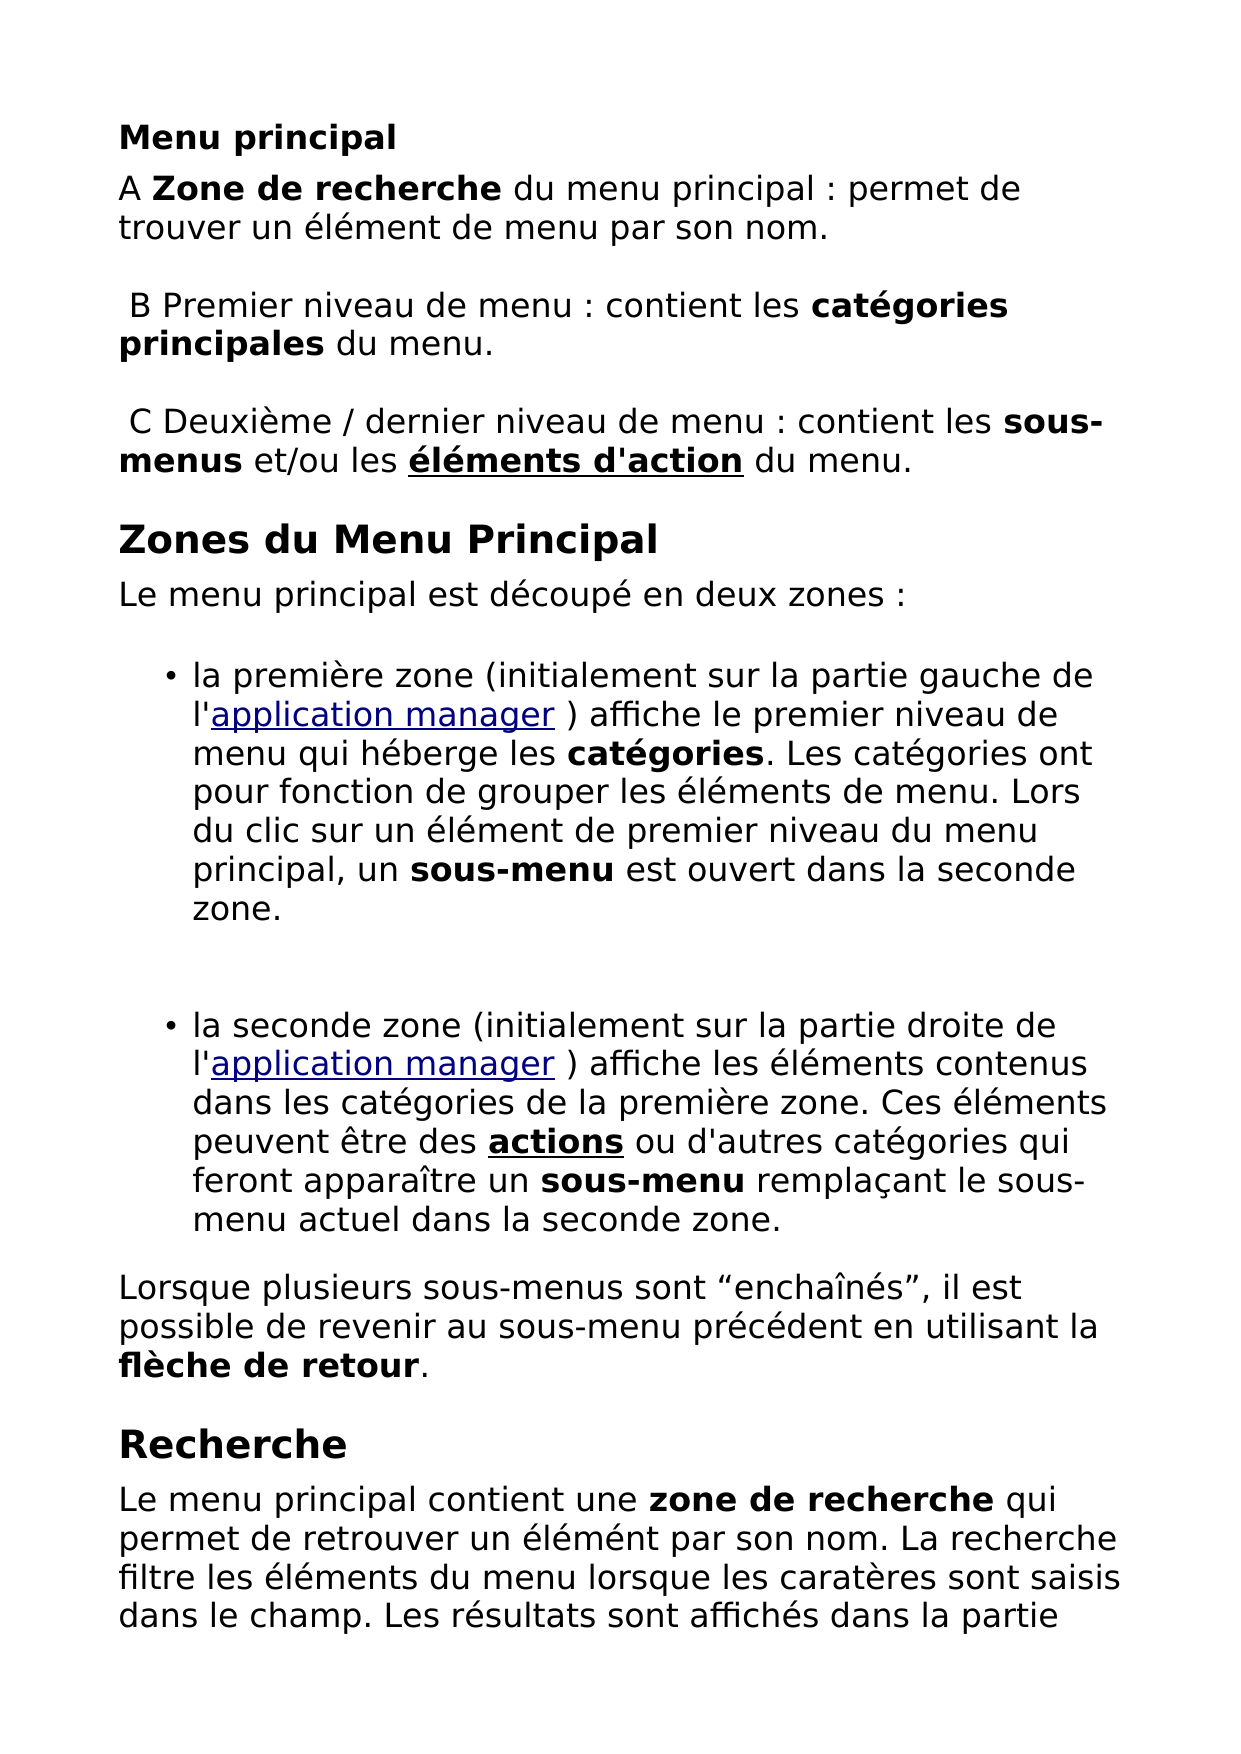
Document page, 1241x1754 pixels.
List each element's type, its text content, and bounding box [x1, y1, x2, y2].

subtitle Zones du Menu Principal [118, 518, 1122, 563]
text Le menu principal contient une zone de recherche qui permet de retrouver un élémént par son nom. La recherche filtre les éléments du menu lorsque les caratères sont saisis dans le champ. Les résultats sont affichés dans la partie [118, 1480, 1122, 1636]
list la seconde zone (initialement sur la partie droite de l'application manager ) affiche les éléments contenus dans les catégories de la première zone. Ces éléments peuvent être des actions ou d'autres catégories qui feront apparaître un sous-menu remplaçant le sous-menu actuel dans la seconde zone. [177, 1006, 1122, 1239]
list la première zone (initialement sur la partie gauche de l'application manager ) affiche le premier niveau de menu qui héberge les catégories. Les catégories ont pour fonction de grouper les éléments de menu. Lors du clic sur un élément de premier niveau du menu principal, un sous-menu est ouvert dans la seconde zone. [177, 656, 1122, 1006]
subtitle Menu principal [118, 118, 1122, 157]
text Le menu principal est découpé en deux zones : [118, 576, 1122, 614]
subtitle Recherche [118, 1423, 1122, 1468]
text Lorsque plusieurs sous-menus sont “enchaînés”, il est possible de revenir au sous-menu précédent en utilisant la flèche de retour. [118, 1269, 1122, 1385]
text A Zone de recherche du menu principal : permet de trouver un élément de menu par son nom. B Premier niveau de menu : contient les catégories principales du menu. C Deuxième / dernier niveau de menu : contient les sous-menus et/ou les éléments d'action du menu. [118, 169, 1122, 480]
